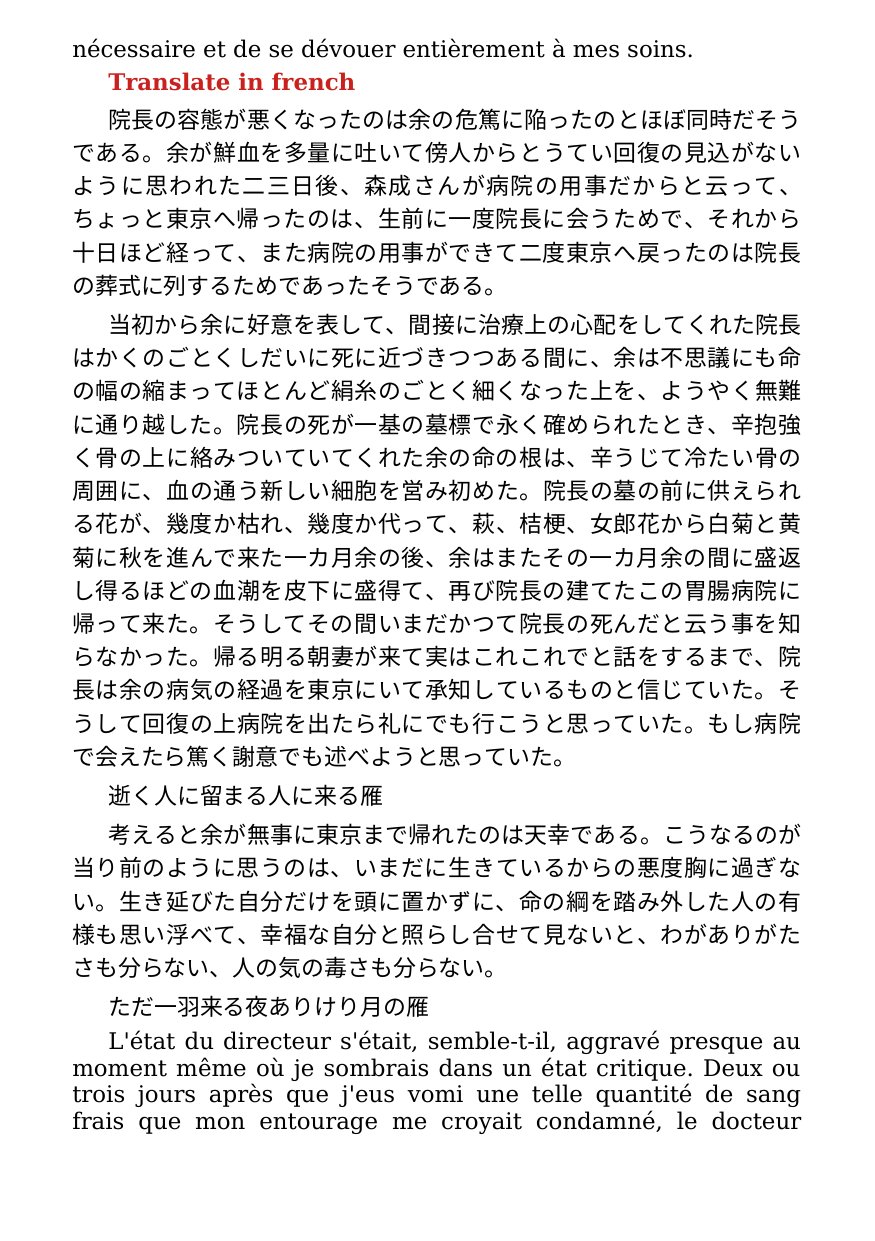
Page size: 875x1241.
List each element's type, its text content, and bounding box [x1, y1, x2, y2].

text nécessaire et de se dévouer entièrement à mes soins. [72, 36, 802, 63]
text 院長の容態が悪くなったのは余の危篤に陥ったのとほぼ同時だそうである。余が鮮血を多量に吐いて傍人からとうてい回復の見込がないように思われた二三日後、森成さんが病院の用事だからと云って、ちょっと東京へ帰ったのは、生前に一度院長に会うためで、それから十日ほど経って、また病院の用事ができて二度東京へ戻ったのは院長の葬式に列するためであったそうである。 [72, 101, 802, 301]
text ただ一羽来る夜ありけり月の雁 [72, 989, 802, 1022]
text L'état du directeur s'était, semble-t-il, aggravé presque au moment même où je sombrais dans un état critique. Deux ou trois jours après que j'eus vomi une telle quantité de sang frais que mon entourage me croyait condamné, le docteur [72, 1028, 802, 1135]
text 逝く人に留まる人に来る雁 [72, 778, 802, 811]
text Translate in french [72, 69, 802, 96]
text 当初から余に好意を表して、間接に治療上の心配をしてくれた院長はかくのごとくしだいに死に近づきつつある間に、余は不思議にも命の幅の縮まってほとんど絹糸のごとく細くなった上を、ようやく無難に通り越した。院長の死が一基の墓標で永く確められたとき、辛抱強く骨の上に絡みついていてくれた余の命の根は、辛うじて冷たい骨の周囲に、血の通う新しい細胞を営み初めた。院長の墓の前に供えられる花が、幾度か枯れ、幾度か代って、萩、桔梗、女郎花から白菊と黄菊に秋を進んで来た一カ月余の後、余はまたその一カ月余の間に盛返し得るほどの血潮を皮下に盛得て、再び院長の建てたこの胃腸病院に帰って来た。そうしてその間いまだかつて院長の死んだと云う事を知らなかった。帰る明る朝妻が来て実はこれこれでと話をするまで、院長は余の病気の経過を東京にいて承知しているものと信じていた。そうして回復の上病院を出たら礼にでも行こうと思っていた。もし病院で会えたら篤く謝意でも述べようと思っていた。 [72, 307, 802, 772]
text 考えると余が無事に東京まで帰れたのは天幸である。こうなるのが当り前のように思うのは、いまだに生きているからの悪度胸に過ぎない。生き延びた自分だけを頭に置かずに、命の綱を踏み外した人の有様も思い浮べて、幸福な自分と照らし合せて見ないと、わがありがたさも分らない、人の気の毒さも分らない。 [72, 817, 802, 983]
